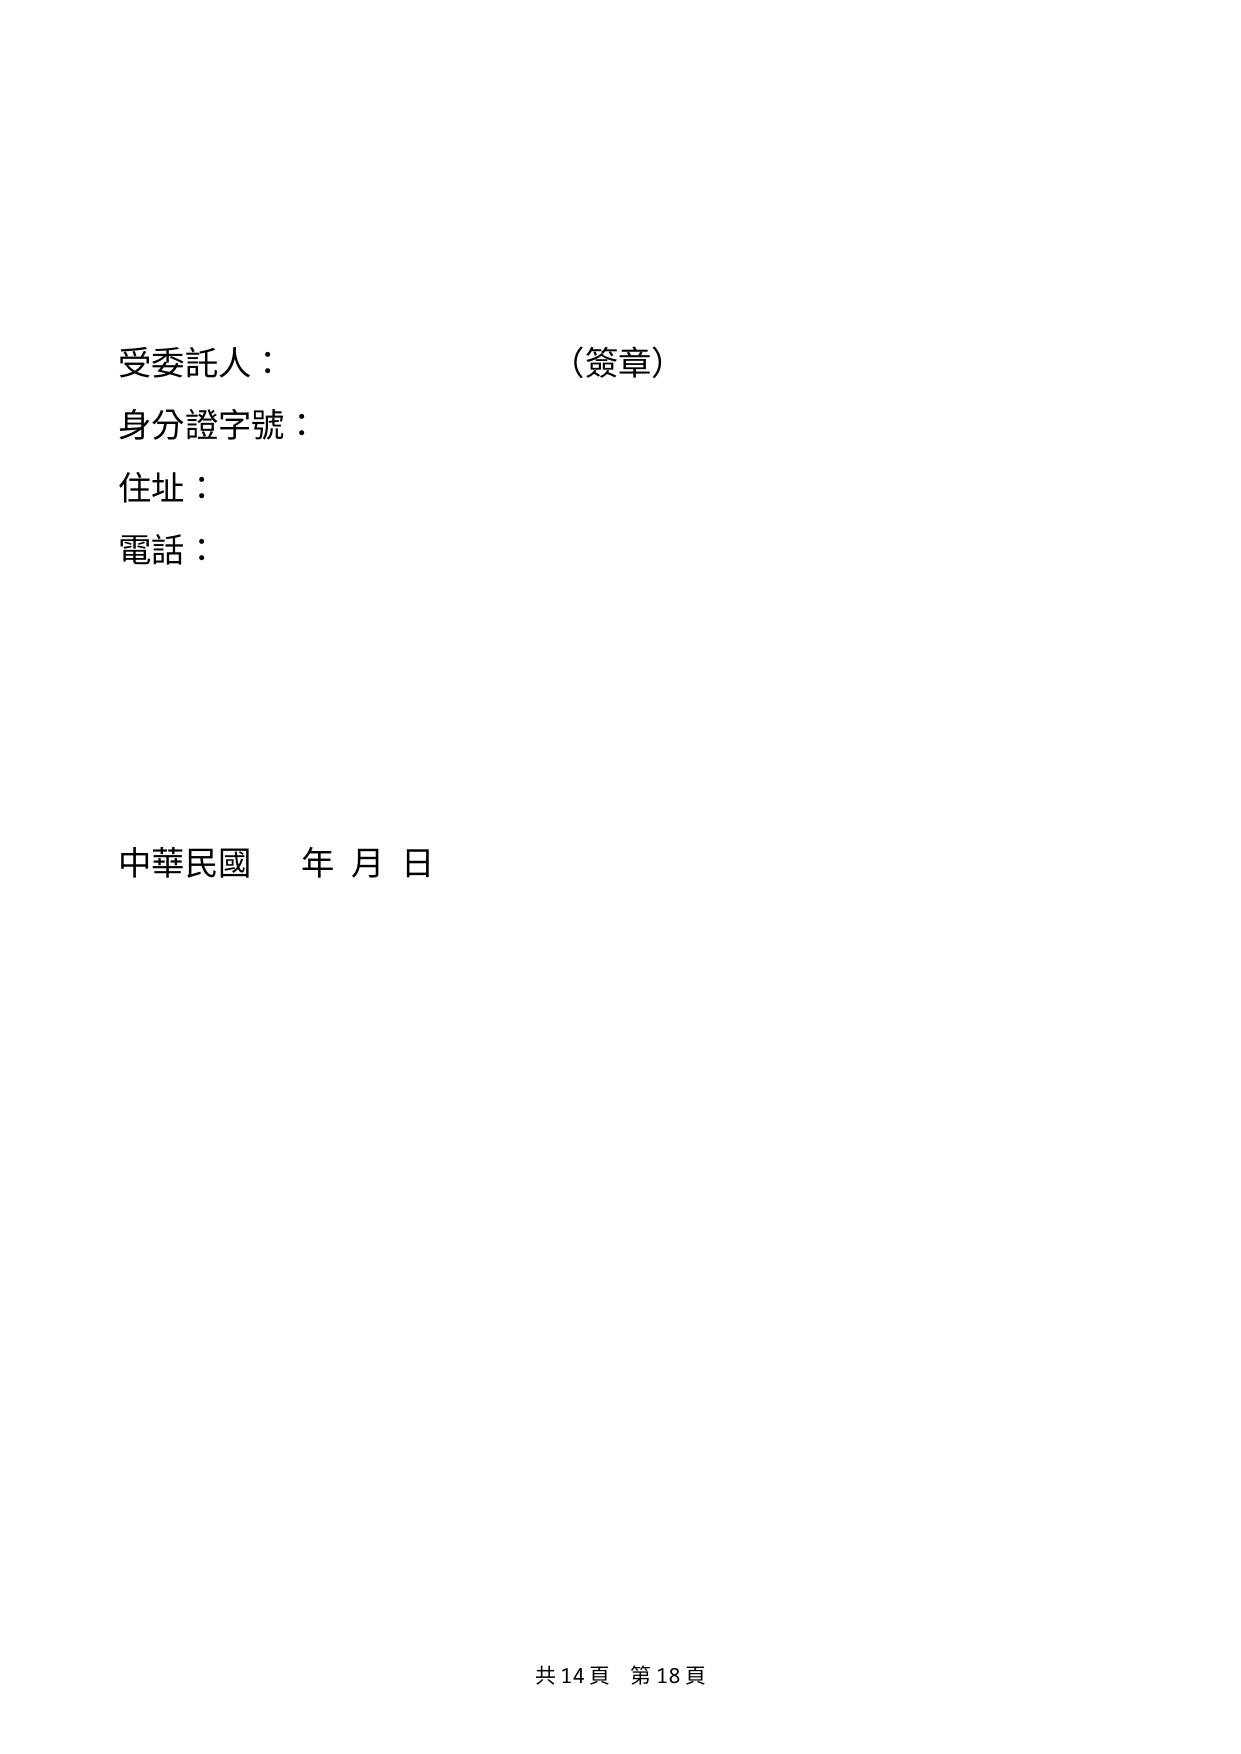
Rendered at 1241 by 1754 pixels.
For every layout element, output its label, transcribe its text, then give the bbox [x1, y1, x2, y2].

text 住址： [118, 444, 1122, 506]
text 中華民國 年 月 日 [118, 819, 1122, 881]
text 身分證字號： [118, 381, 1122, 444]
text 電話： [118, 506, 1122, 569]
text 受委託人： （簽章） [118, 319, 1122, 381]
